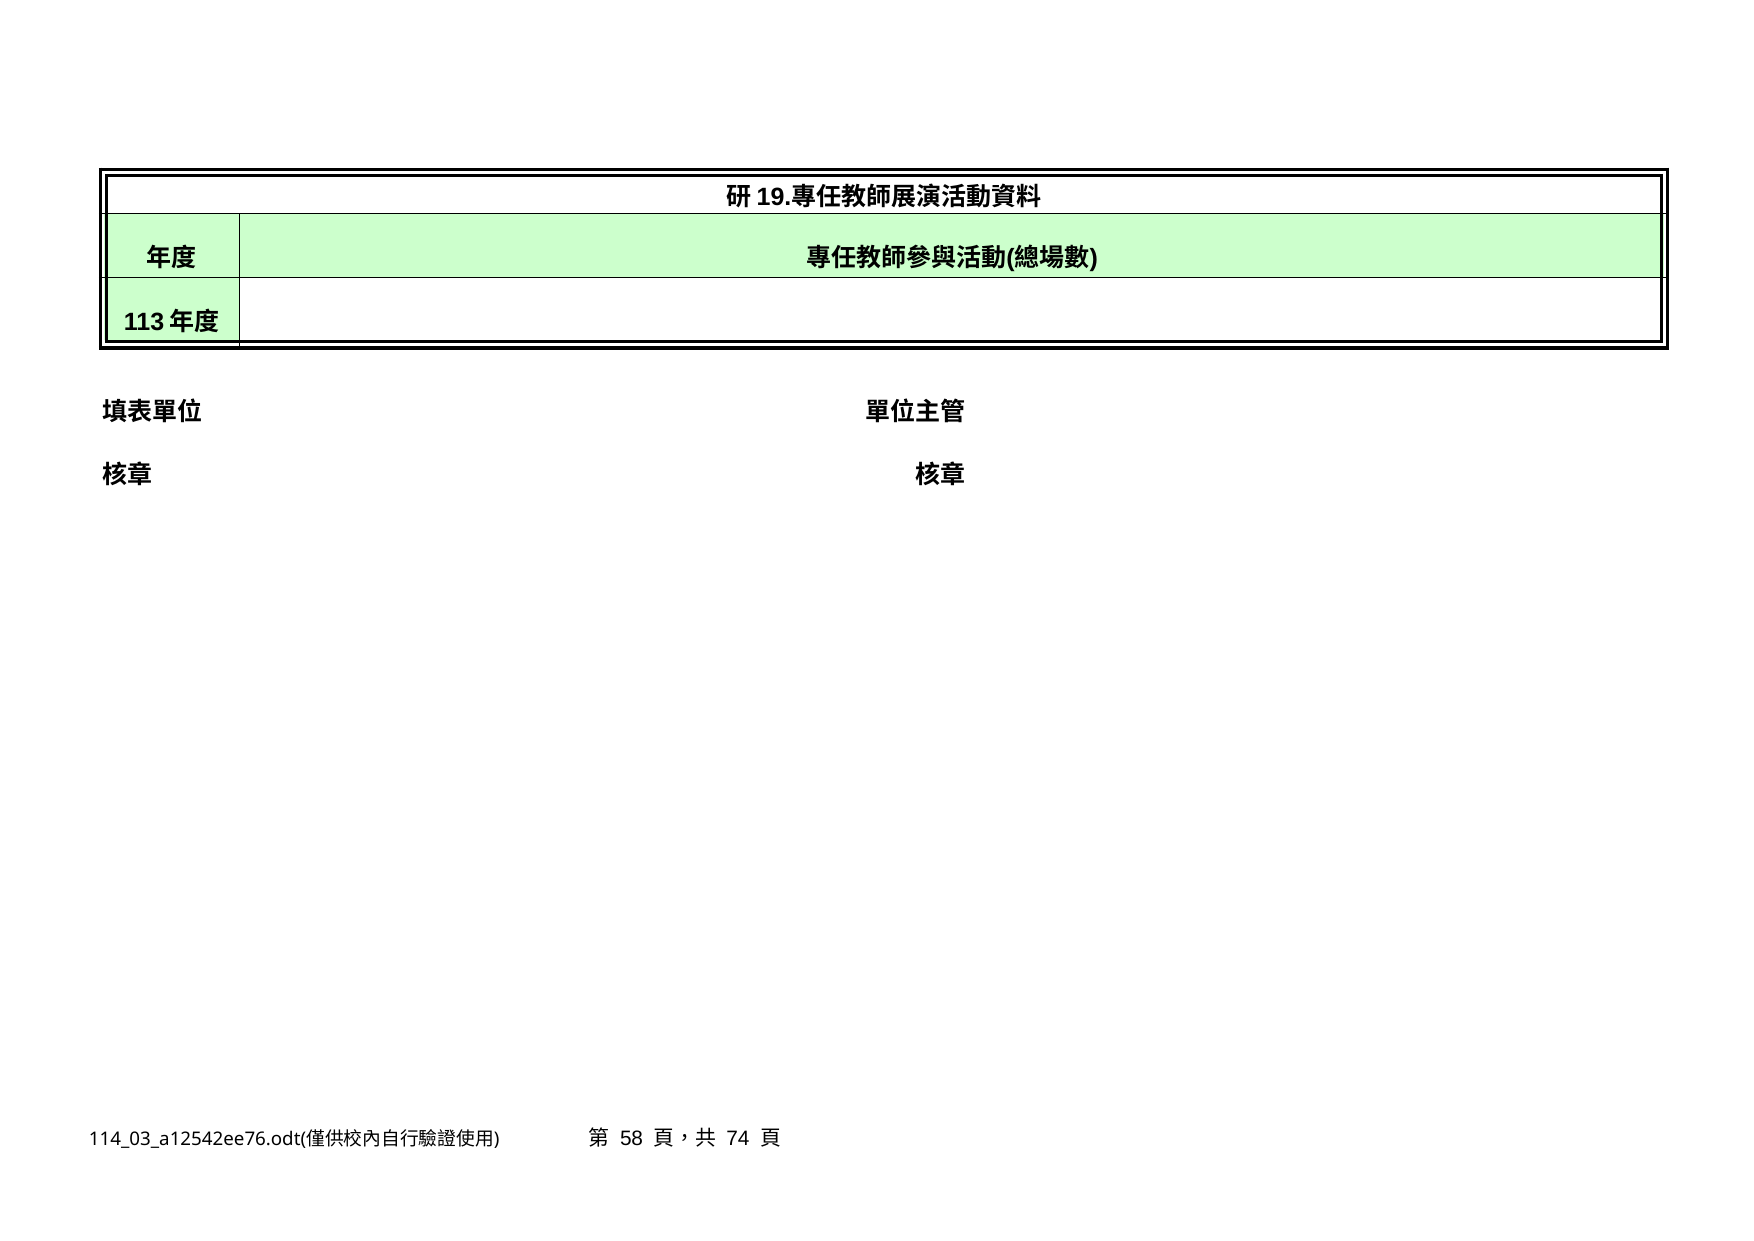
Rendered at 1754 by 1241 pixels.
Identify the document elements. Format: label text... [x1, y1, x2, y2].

text 填表單位 單位主管 [89, 368, 1665, 431]
table_cell [240, 278, 1660, 340]
text 核章 核章 [89, 431, 1665, 493]
table_cell 年度 [108, 214, 239, 277]
table_cell 專任教師參與活動(總場數) [240, 214, 1660, 277]
table_cell 113年度 [108, 278, 239, 340]
table_header 研19.專任教師展演活動資料 [104, 171, 1664, 213]
